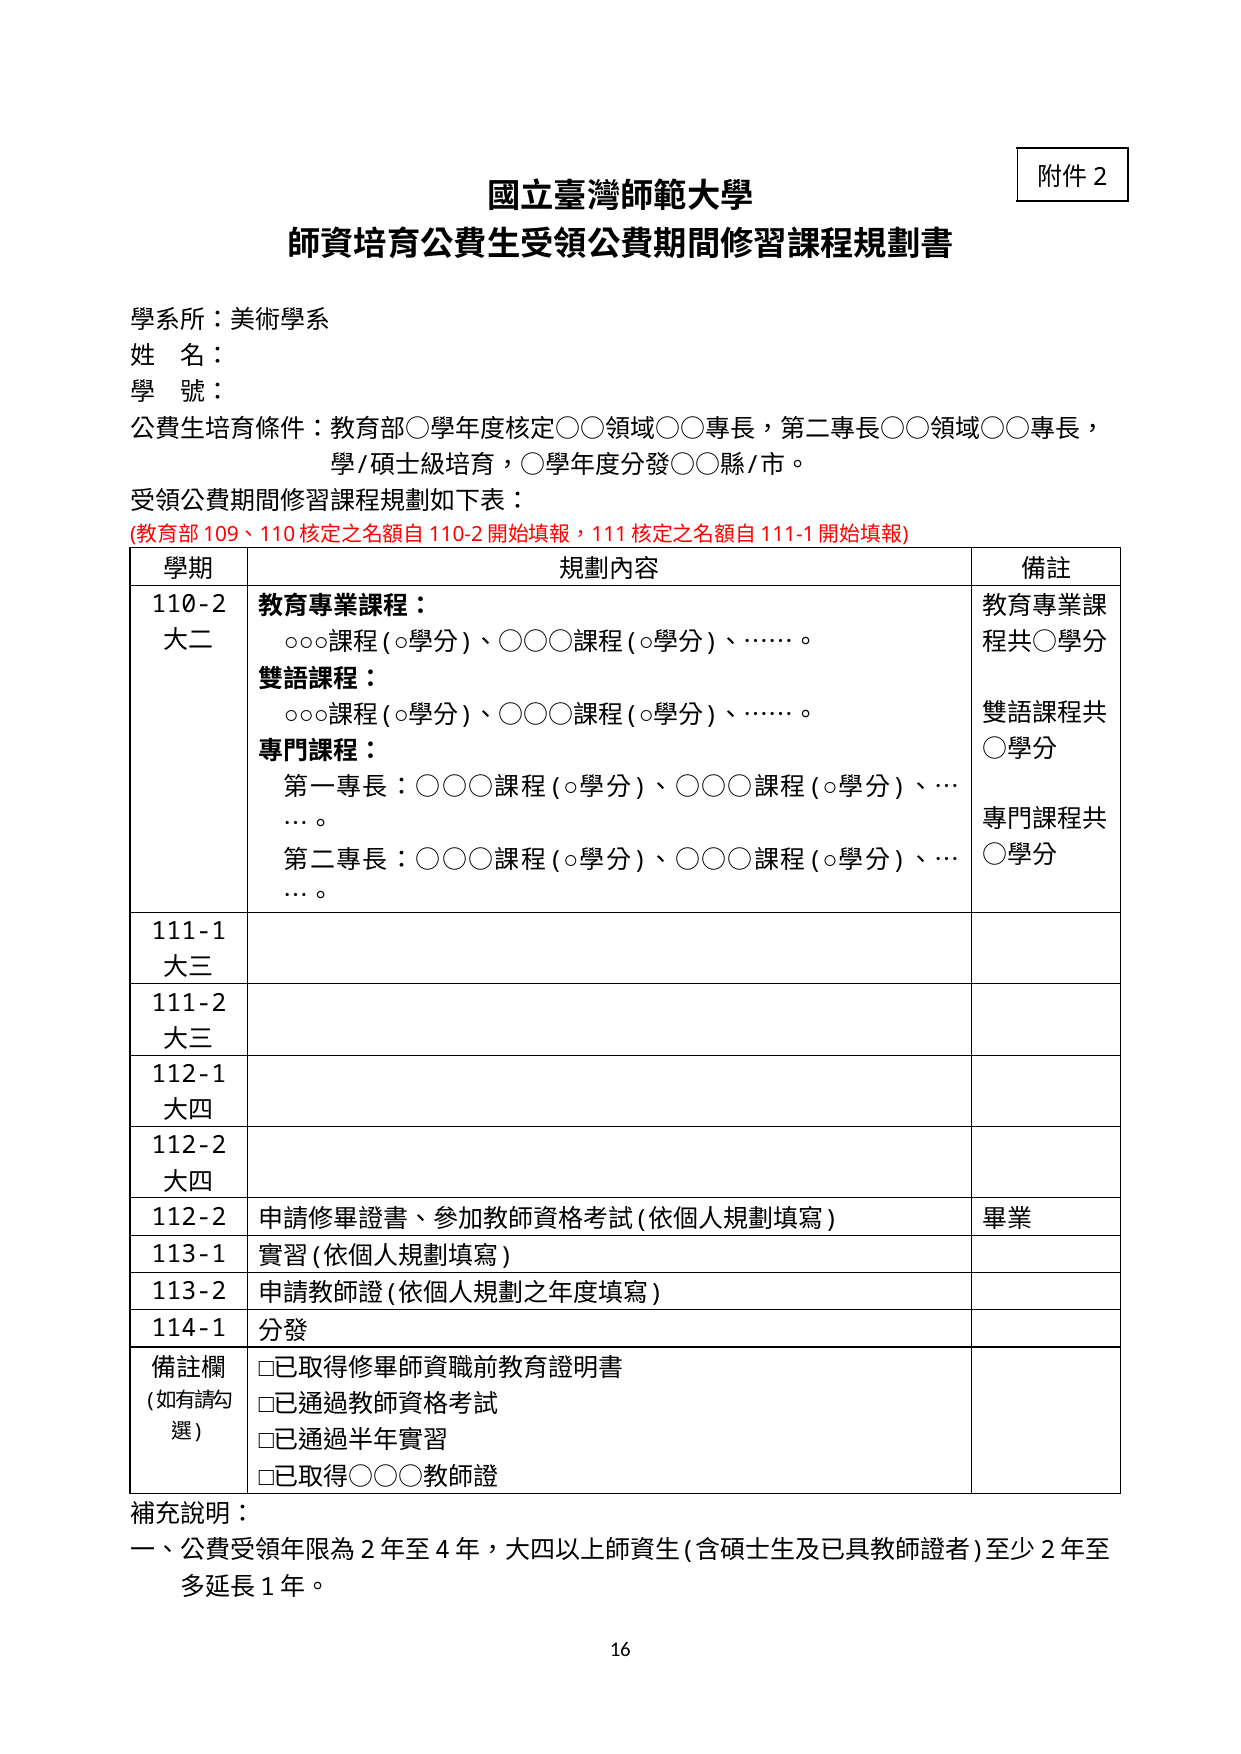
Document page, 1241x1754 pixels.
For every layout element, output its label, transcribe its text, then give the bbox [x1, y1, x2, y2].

table_cell [972, 1273, 1120, 1309]
table_cell □已取得修畢師資職前教育證明書 □已通過教師資格考試 □已通過半年實習 □已取得○○○教師證 [248, 1348, 971, 1492]
table_cell [248, 1127, 971, 1197]
table_header 學期 [131, 548, 247, 584]
text 國立臺灣師範大學 [1018, 149, 1127, 200]
table_cell 111-2 大三 [131, 984, 247, 1054]
table_cell [972, 913, 1120, 983]
table_cell 教育專業課程： ○○○課程(○學分)、○○○課程(○學分)、……。 雙語課程： ○○○課程(○學分)、○○○課程(○學分)、……。 專門課程： 第一專長：○○○課程(○學分)、○○○課程(○學分)、……。 第二專長：○○○課程(○學分)、○○○課程(○學分)、……。 [248, 586, 971, 912]
text 姓 名： [130, 336, 1110, 372]
table_cell [972, 1127, 1120, 1197]
table_header 備註 [972, 548, 1120, 584]
text (教育部109、110核定之名額自110-2開始填報，111核定之名額自111-1開始填報) [130, 517, 1110, 547]
text 學系所：美術學系 [130, 299, 1110, 336]
table_cell [248, 913, 971, 983]
table_cell 111-1 大三 [131, 913, 247, 983]
text 一、公費受領年限為2年至4年，大四以上師資生(含碩士生及已具教師證者)至少2年至多延長1年。 [130, 1530, 1110, 1602]
table_header 規劃內容 [248, 548, 971, 584]
table_cell [972, 1310, 1120, 1346]
table_cell 114-1 [131, 1310, 247, 1346]
table_cell 分發 [248, 1310, 971, 1346]
table_cell 申請教師證(依個人規劃之年度填寫) [248, 1273, 971, 1309]
table_cell 畢業 [972, 1198, 1120, 1234]
table_cell [248, 984, 971, 1054]
text 公費生培育條件：教育部○學年度核定○○領域○○專長，第二專長○○領域○○專長，學/碩士級培育，○學年度分發○○縣/市。 [130, 408, 1110, 481]
table_cell [972, 984, 1120, 1054]
table_cell 110-2 大二 [131, 586, 247, 912]
table_cell 112-2 [131, 1198, 247, 1234]
text 補充說明： [130, 1494, 1110, 1530]
table_cell 112-2 大四 [131, 1127, 247, 1197]
text 附件2 [1033, 156, 1112, 192]
text 師資培育公費生受領公費期間修習課程規劃書 [130, 217, 1110, 265]
table_cell 備註欄 (如有請勾選) [131, 1348, 247, 1492]
table_cell [972, 1236, 1120, 1272]
table_cell [972, 1056, 1120, 1126]
table_cell 教育專業課程共○學分 雙語課程共○學分 專門課程共○學分 [972, 586, 1120, 912]
text 受領公費期間修習課程規劃如下表： [130, 481, 1110, 517]
text 國立臺灣師範大學 [130, 149, 1110, 217]
table_cell 112-1 大四 [131, 1056, 247, 1126]
text 學 號： [130, 372, 1110, 408]
table_cell 申請修畢證書、參加教師資格考試(依個人規劃填寫) [248, 1198, 971, 1234]
table_cell 113-2 [131, 1273, 247, 1309]
table_cell [248, 1056, 971, 1126]
table_cell [972, 1348, 1120, 1492]
table_cell 實習(依個人規劃填寫) [248, 1236, 971, 1272]
table_cell 113-1 [131, 1236, 247, 1272]
